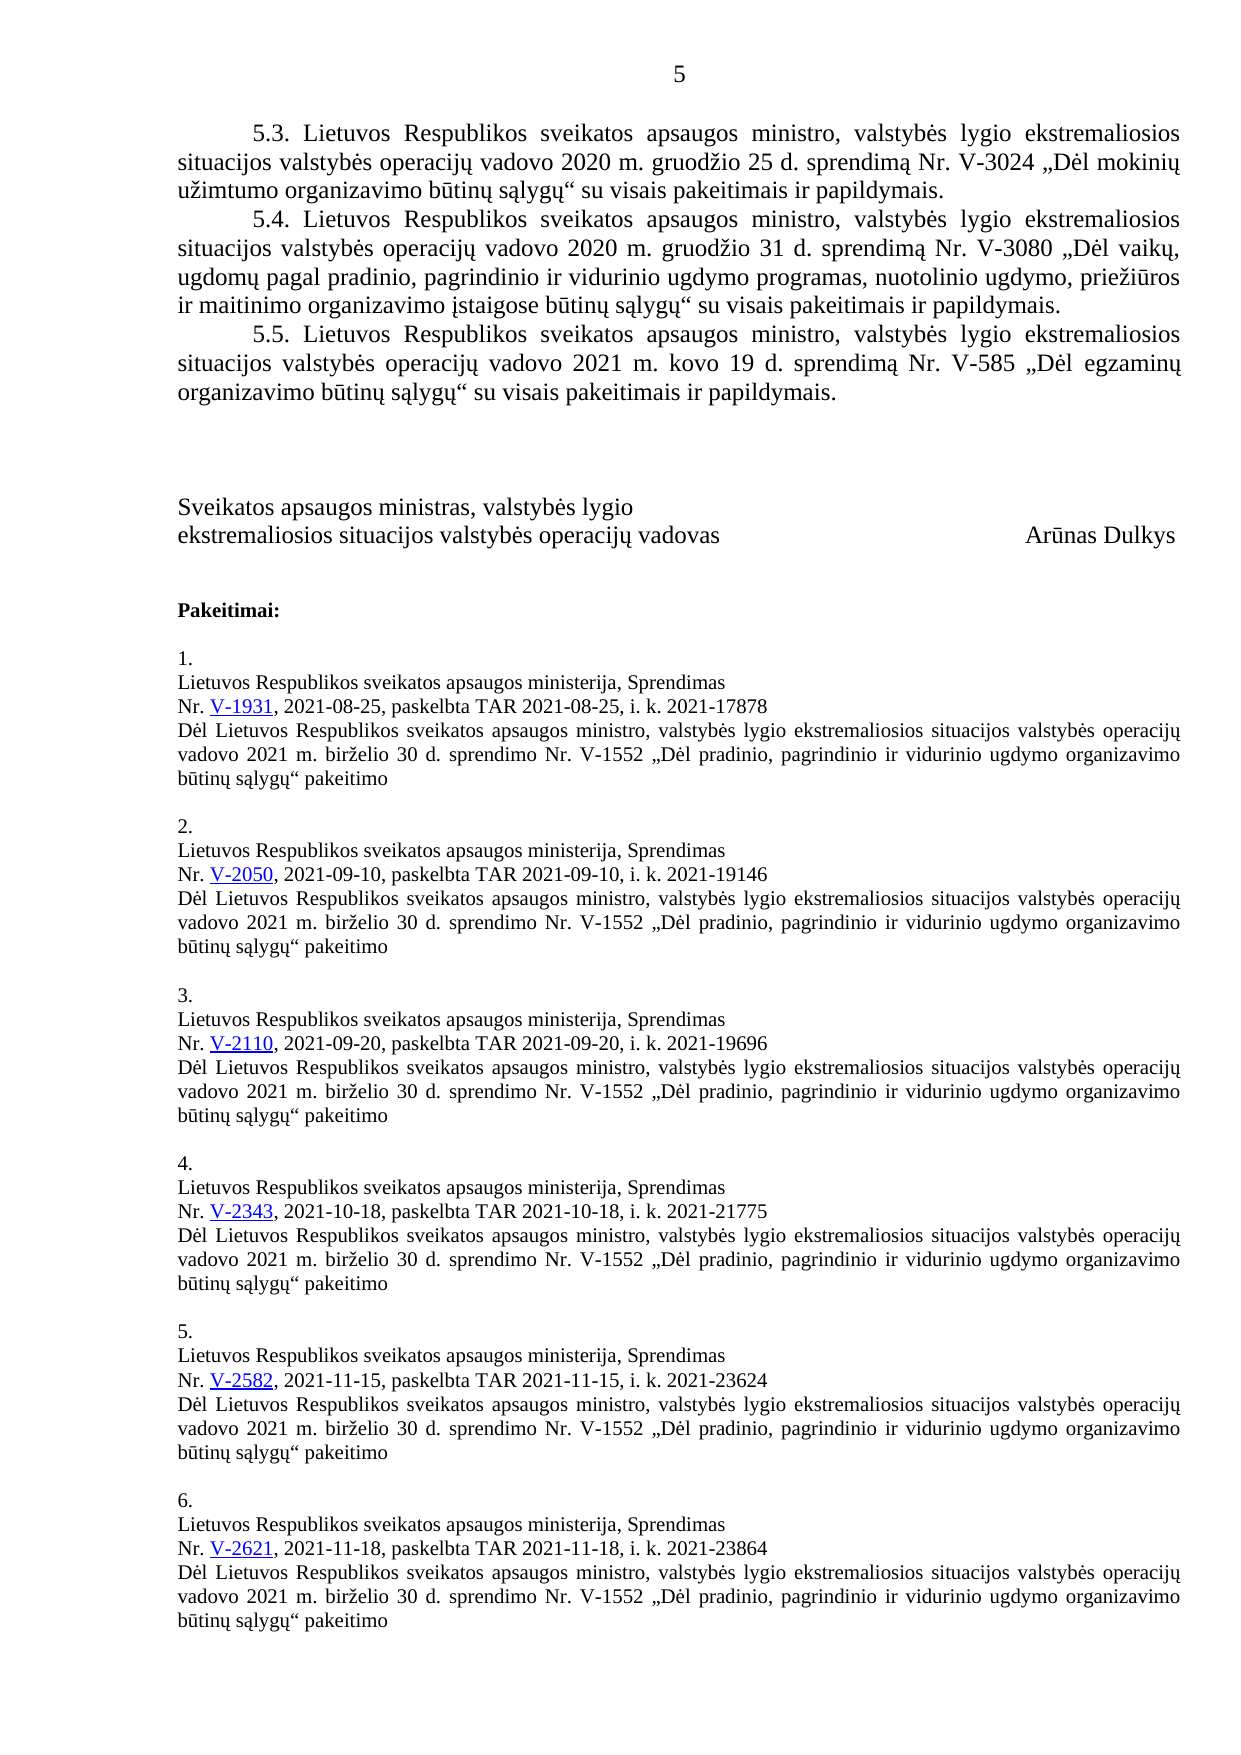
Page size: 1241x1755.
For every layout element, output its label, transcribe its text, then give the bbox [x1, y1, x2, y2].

text Nr. V-2110, 2021-09-20, paskelbta TAR 2021-09-20, i. k. 2021-19696 [177, 1031, 1181, 1055]
text 4. [177, 1151, 1181, 1175]
text 5.4. Lietuvos Respublikos sveikatos apsaugos ministro, valstybės lygio ekstremaliosios situacijos valstybės operacijų vadovo 2020 m. gruodžio 31 d. sprendimą Nr. V-3080 „Dėl vaikų, ugdomų pagal pradinio, pagrindinio ir vidurinio ugdymo programas, nuotolinio ugdymo, priežiūros ir maitinimo organizavimo įstaigose būtinų sąlygų“ su visais pakeitimais ir papildymais. [177, 204, 1181, 319]
text Dėl Lietuvos Respublikos sveikatos apsaugos ministro, valstybės lygio ekstremaliosios situacijos valstybės operacijų vadovo 2021 m. birželio 30 d. sprendimo Nr. V-1552 „Dėl pradinio, pagrindinio ir vidurinio ugdymo organizavimo būtinų sąlygų“ pakeitimo [177, 1560, 1181, 1632]
text 5.3. Lietuvos Respublikos sveikatos apsaugos ministro, valstybės lygio ekstremaliosios situacijos valstybės operacijų vadovo 2020 m. gruodžio 25 d. sprendimą Nr. V-3024 „Dėl mokinių užimtumo organizavimo būtinų sąlygų“ su visais pakeitimais ir papildymais. [177, 118, 1181, 204]
text 3. [177, 982, 1181, 1007]
text Dėl Lietuvos Respublikos sveikatos apsaugos ministro, valstybės lygio ekstremaliosios situacijos valstybės operacijų vadovo 2021 m. birželio 30 d. sprendimo Nr. V-1552 „Dėl pradinio, pagrindinio ir vidurinio ugdymo organizavimo būtinų sąlygų“ pakeitimo [177, 1055, 1181, 1127]
text Lietuvos Respublikos sveikatos apsaugos ministerija, Sprendimas [177, 1175, 1181, 1199]
text Lietuvos Respublikos sveikatos apsaugos ministerija, Sprendimas [177, 1512, 1181, 1536]
text Dėl Lietuvos Respublikos sveikatos apsaugos ministro, valstybės lygio ekstremaliosios situacijos valstybės operacijų vadovo 2021 m. birželio 30 d. sprendimo Nr. V-1552 „Dėl pradinio, pagrindinio ir vidurinio ugdymo organizavimo būtinų sąlygų“ pakeitimo [177, 718, 1181, 790]
text Pakeitimai: [177, 597, 1181, 622]
text Lietuvos Respublikos sveikatos apsaugos ministerija, Sprendimas [177, 1007, 1181, 1031]
text Nr. V-2582, 2021-11-15, paskelbta TAR 2021-11-15, i. k. 2021-23624 [177, 1367, 1181, 1392]
text Nr. V-2621, 2021-11-18, paskelbta TAR 2021-11-18, i. k. 2021-23864 [177, 1536, 1181, 1560]
text 5.5. Lietuvos Respublikos sveikatos apsaugos ministro, valstybės lygio ekstremaliosios situacijos valstybės operacijų vadovo 2021 m. kovo 19 d. sprendimą Nr. V-585 „Dėl egzaminų organizavimo būtinų sąlygų“ su visais pakeitimais ir papildymais. [177, 319, 1181, 406]
text 2. [177, 814, 1181, 838]
text 6. [177, 1488, 1181, 1512]
text Dėl Lietuvos Respublikos sveikatos apsaugos ministro, valstybės lygio ekstremaliosios situacijos valstybės operacijų vadovo 2021 m. birželio 30 d. sprendimo Nr. V-1552 „Dėl pradinio, pagrindinio ir vidurinio ugdymo organizavimo būtinų sąlygų“ pakeitimo [177, 1392, 1181, 1464]
text Dėl Lietuvos Respublikos sveikatos apsaugos ministro, valstybės lygio ekstremaliosios situacijos valstybės operacijų vadovo 2021 m. birželio 30 d. sprendimo Nr. V-1552 „Dėl pradinio, pagrindinio ir vidurinio ugdymo organizavimo būtinų sąlygų“ pakeitimo [177, 886, 1181, 958]
text Lietuvos Respublikos sveikatos apsaugos ministerija, Sprendimas [177, 1343, 1181, 1367]
text Nr. V-1931, 2021-08-25, paskelbta TAR 2021-08-25, i. k. 2021-17878 [177, 694, 1181, 718]
text Lietuvos Respublikos sveikatos apsaugos ministerija, Sprendimas [177, 670, 1181, 694]
text Lietuvos Respublikos sveikatos apsaugos ministerija, Sprendimas [177, 838, 1181, 862]
text ekstremaliosios situacijos valstybės operacijų vadovas Arūnas Dulkys [177, 521, 1181, 549]
text Nr. V-2050, 2021-09-10, paskelbta TAR 2021-09-10, i. k. 2021-19146 [177, 862, 1181, 886]
text Nr. V-2343, 2021-10-18, paskelbta TAR 2021-10-18, i. k. 2021-21775 [177, 1199, 1181, 1223]
text 1. [177, 646, 1181, 670]
text Dėl Lietuvos Respublikos sveikatos apsaugos ministro, valstybės lygio ekstremaliosios situacijos valstybės operacijų vadovo 2021 m. birželio 30 d. sprendimo Nr. V-1552 „Dėl pradinio, pagrindinio ir vidurinio ugdymo organizavimo būtinų sąlygų“ pakeitimo [177, 1223, 1181, 1295]
text 5. [177, 1319, 1181, 1343]
text Sveikatos apsaugos ministras, valstybės lygio [177, 492, 1181, 521]
